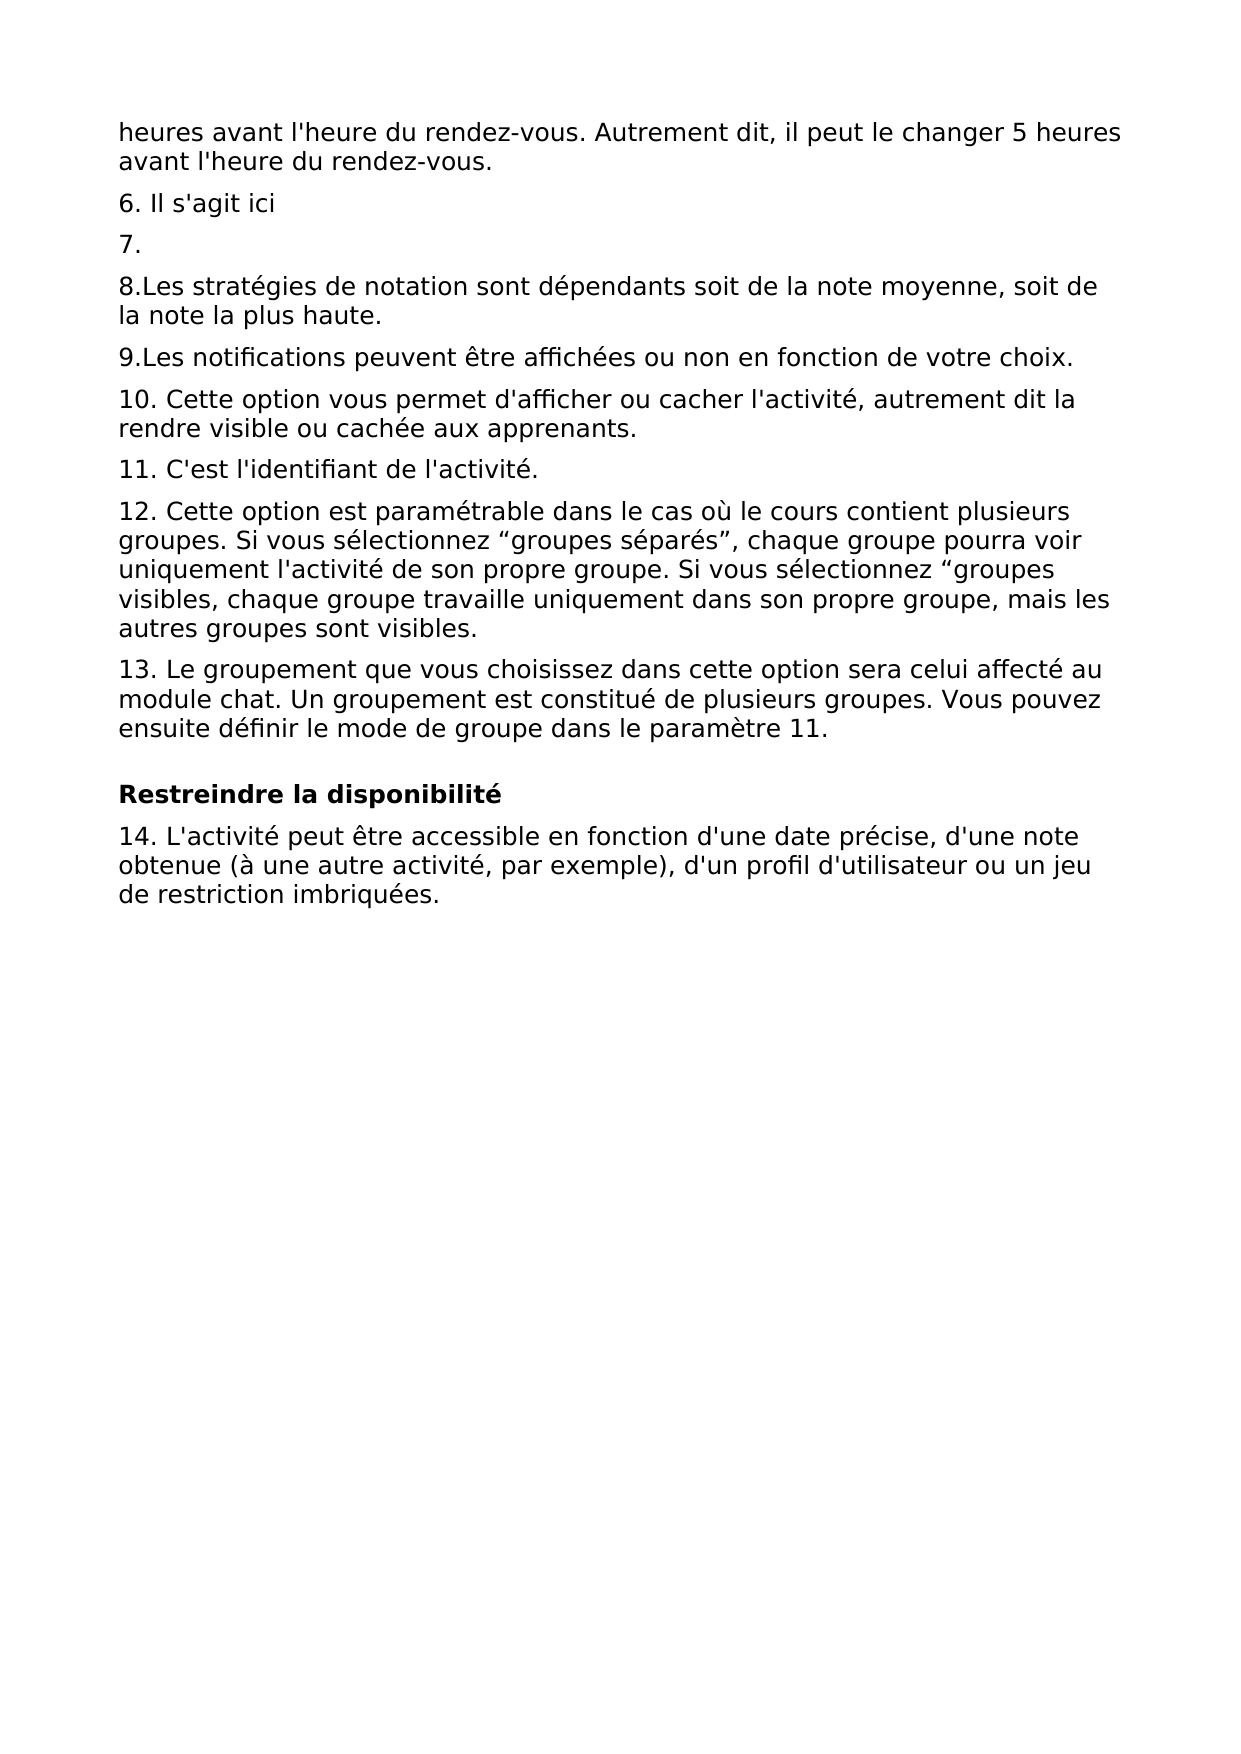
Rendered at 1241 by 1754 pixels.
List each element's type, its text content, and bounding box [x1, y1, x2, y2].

text 13. Le groupement que vous choisissez dans cette option sera celui affecté au module chat. Un groupement est constitué de plusieurs groupes. Vous pouvez ensuite définir le mode de groupe dans le paramètre 11. [118, 656, 1122, 743]
text 9.Les notifications peuvent être affichées ou non en fonction de votre choix. [118, 343, 1122, 372]
text 12. Cette option est paramétrable dans le cas où le cours contient plusieurs groupes. Si vous sélectionnez “groupes séparés”, chaque groupe pourra voir uniquement l'activité de son propre groupe. Si vous sélectionnez “groupes visibles, chaque groupe travaille uniquement dans son propre groupe, mais les autres groupes sont visibles. [118, 497, 1122, 643]
text 8.Les stratégies de notation sont dépendants soit de la note moyenne, soit de la note la plus haute. [118, 272, 1122, 331]
text 10. Cette option vous permet d'afficher ou cacher l'activité, autrement dit la rendre visible ou cachée aux apprenants. [118, 385, 1122, 443]
text 11. C'est l'identifiant de l'activité. [118, 456, 1122, 485]
text heures avant l'heure du rendez-vous. Autrement dit, il peut le changer 5 heures avant l'heure du rendez-vous. [118, 118, 1122, 176]
text 14. L'activité peut être accessible en fonction d'une date précise, d'une note obtenue (à une autre activité, par exemple), d'un profil d'utilisateur ou un jeu de restriction imbriquées. [118, 822, 1122, 910]
subtitle Restreindre la disponibilité [118, 781, 1122, 810]
text 6. Il s'agit ici [118, 189, 1122, 218]
text 7. [118, 231, 1122, 260]
